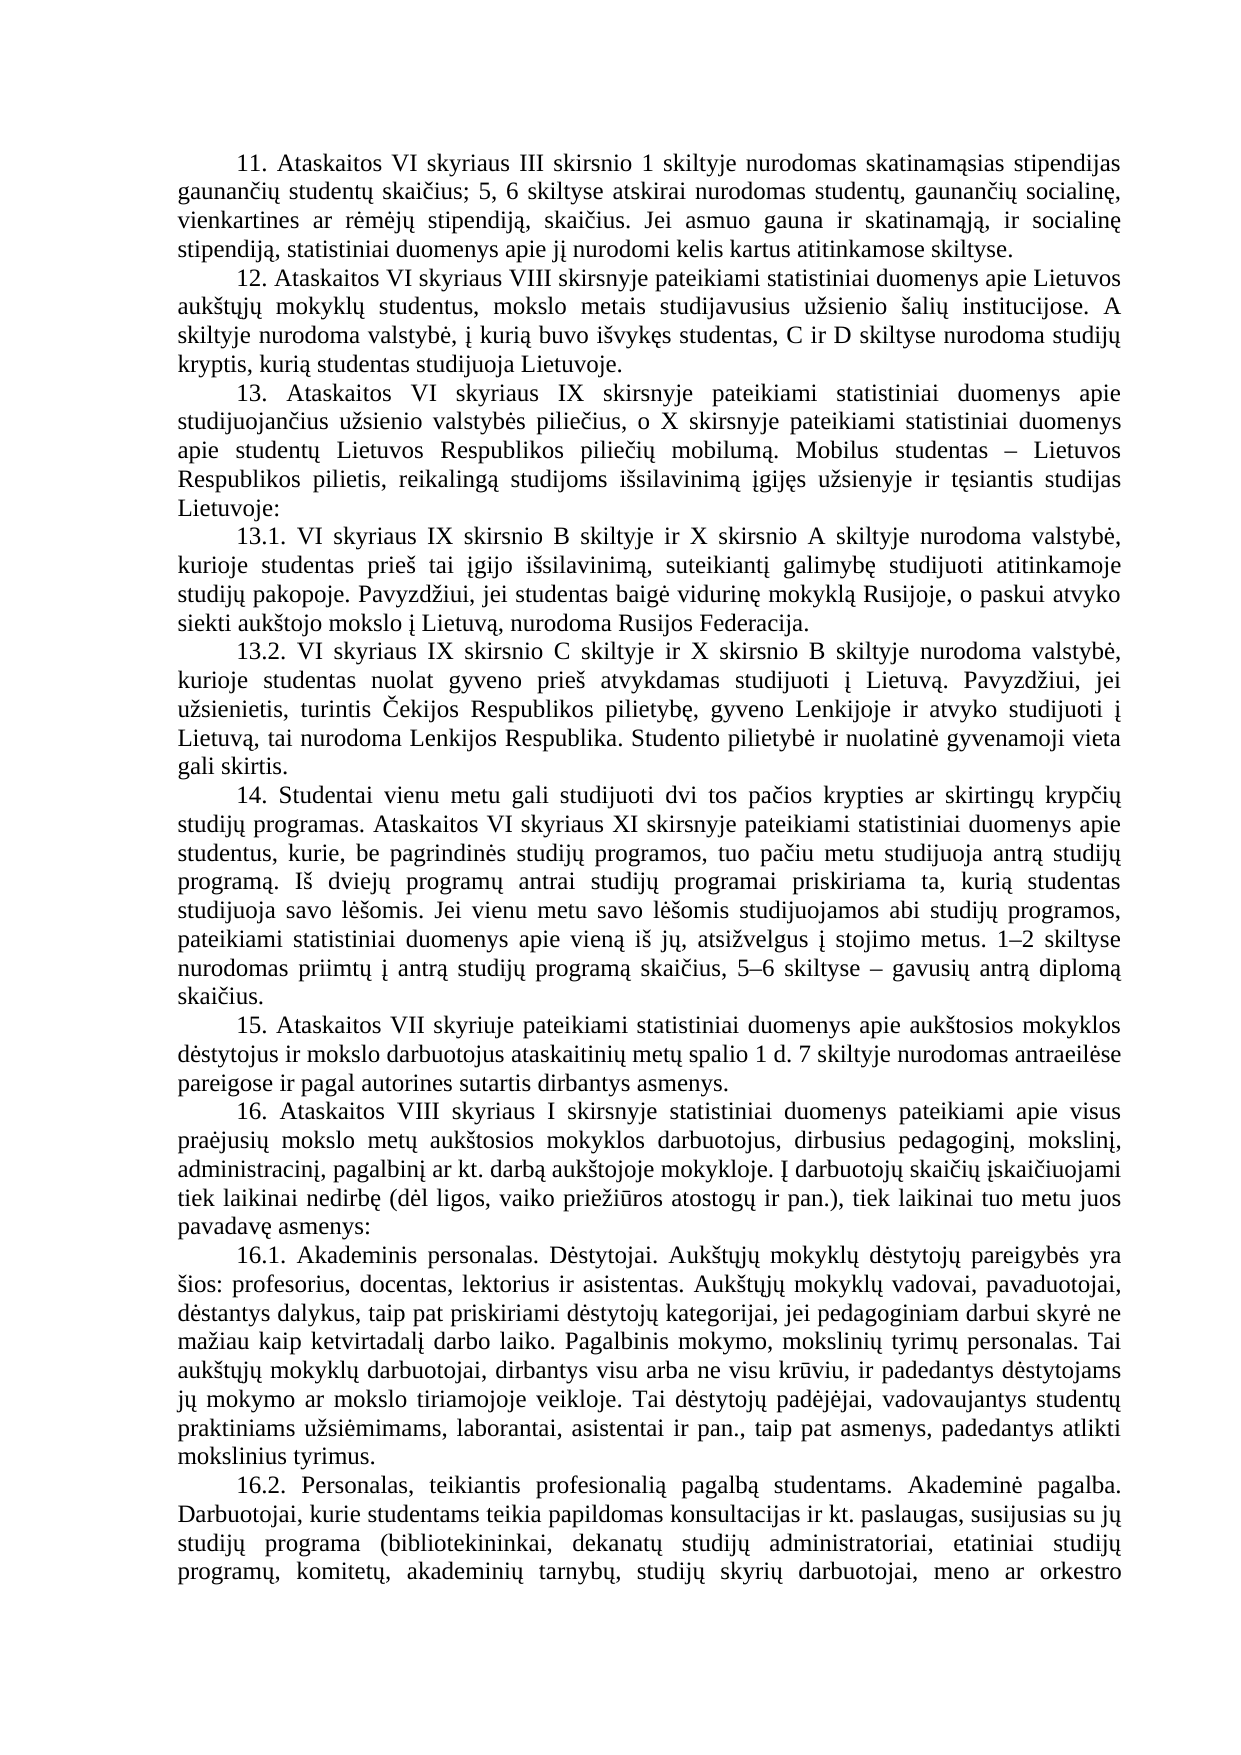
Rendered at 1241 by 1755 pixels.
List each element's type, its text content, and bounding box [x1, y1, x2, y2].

text 12. Ataskaitos VI skyriaus VIII skirsnyje pateikiami statistiniai duomenys apie Lietuvos aukštųjų mokyklų studentus, mokslo metais studijavusius užsienio šalių institucijose. A skiltyje nurodoma valstybė, į kurią buvo išvykęs studentas, C ir D skiltyse nurodoma studijų kryptis, kurią studentas studijuoja Lietuvoje. [177, 263, 1122, 378]
text 16.2. Personalas, teikiantis profesionalią pagalbą studentams. Akademinė pagalba. Darbuotojai, kurie studentams teikia papildomas konsultacijas ir kt. paslaugas, susijusias su jų studijų programa (bibliotekininkai, dekanatų studijų administratoriai, etatiniai studijų programų, komitetų, akademinių tarnybų, studijų skyrių darbuotojai, meno ar orkestro [177, 1470, 1122, 1585]
text 11. Ataskaitos VI skyriaus III skirsnio 1 skiltyje nurodomas skatinamąsias stipendijas gaunančių studentų skaičius; 5, 6 skiltyse atskirai nurodomas studentų, gaunančių socialinę, vienkartines ar rėmėjų stipendiją, skaičius. Jei asmuo gauna ir skatinamąją, ir socialinę stipendiją, statistiniai duomenys apie jį nurodomi kelis kartus atitinkamose skiltyse. [177, 148, 1122, 263]
text 14. Studentai vienu metu gali studijuoti dvi tos pačios krypties ar skirtingų krypčių studijų programas. Ataskaitos VI skyriaus XI skirsnyje pateikiami statistiniai duomenys apie studentus, kurie, be pagrindinės studijų programos, tuo pačiu metu studijuoja antrą studijų programą. Iš dviejų programų antrai studijų programai priskiriama ta, kurią studentas studijuoja savo lėšomis. Jei vienu metu savo lėšomis studijuojamos abi studijų programos, pateikiami statistiniai duomenys apie vieną iš jų, atsižvelgus į stojimo metus. 1–2 skiltyse nurodomas priimtų į antrą studijų programą skaičius, 5–6 skiltyse – gavusių antrą diplomą skaičius. [177, 780, 1122, 1010]
text 16.1. Akademinis personalas. Dėstytojai. Aukštųjų mokyklų dėstytojų pareigybės yra šios: profesorius, docentas, lektorius ir asistentas. Aukštųjų mokyklų vadovai, pavaduotojai, dėstantys dalykus, taip pat priskiriami dėstytojų kategorijai, jei pedagoginiam darbui skyrė ne mažiau kaip ketvirtadalį darbo laiko. Pagalbinis mokymo, mokslinių tyrimų personalas. Tai aukštųjų mokyklų darbuotojai, dirbantys visu arba ne visu krūviu, ir padedantys dėstytojams jų mokymo ar mokslo tiriamojoje veikloje. Tai dėstytojų padėjėjai, vadovaujantys studentų praktiniams užsiėmimams, laborantai, asistentai ir pan., taip pat asmenys, padedantys atlikti mokslinius tyrimus. [177, 1240, 1122, 1470]
text 13.1. VI skyriaus IX skirsnio B skiltyje ir X skirsnio A skiltyje nurodoma valstybė, kurioje studentas prieš tai įgijo išsilavinimą, suteikiantį galimybę studijuoti atitinkamoje studijų pakopoje. Pavyzdžiui, jei studentas baigė vidurinę mokyklą Rusijoje, o paskui atvyko siekti aukštojo mokslo į Lietuvą, nurodoma Rusijos Federacija. [177, 521, 1122, 636]
text 16. Ataskaitos VIII skyriaus I skirsnyje statistiniai duomenys pateikiami apie visus praėjusių mokslo metų aukštosios mokyklos darbuotojus, dirbusius pedagoginį, mokslinį, administracinį, pagalbinį ar kt. darbą aukštojoje mokykloje. Į darbuotojų skaičių įskaičiuojami tiek laikinai nedirbę (dėl ligos, vaiko priežiūros atostogų ir pan.), tiek laikinai tuo metu juos pavadavę asmenys: [177, 1096, 1122, 1240]
text 13.2. VI skyriaus IX skirsnio C skiltyje ir X skirsnio B skiltyje nurodoma valstybė, kurioje studentas nuolat gyveno prieš atvykdamas studijuoti į Lietuvą. Pavyzdžiui, jei užsienietis, turintis Čekijos Respublikos pilietybę, gyveno Lenkijoje ir atvyko studijuoti į Lietuvą, tai nurodoma Lenkijos Respublika. Studento pilietybė ir nuolatinė gyvenamoji vieta gali skirtis. [177, 636, 1122, 780]
text 15. Ataskaitos VII skyriuje pateikiami statistiniai duomenys apie aukštosios mokyklos dėstytojus ir mokslo darbuotojus ataskaitinių metų spalio 1 d. 7 skiltyje nurodomas antraeilėse pareigose ir pagal autorines sutartis dirbantys asmenys. [177, 1010, 1122, 1096]
text 13. Ataskaitos VI skyriaus IX skirsnyje pateikiami statistiniai duomenys apie studijuojančius užsienio valstybės piliečius, o X skirsnyje pateikiami statistiniai duomenys apie studentų Lietuvos Respublikos piliečių mobilumą. Mobilus studentas – Lietuvos Respublikos pilietis, reikalingą studijoms išsilavinimą įgijęs užsienyje ir tęsiantis studijas Lietuvoje: [177, 378, 1122, 521]
